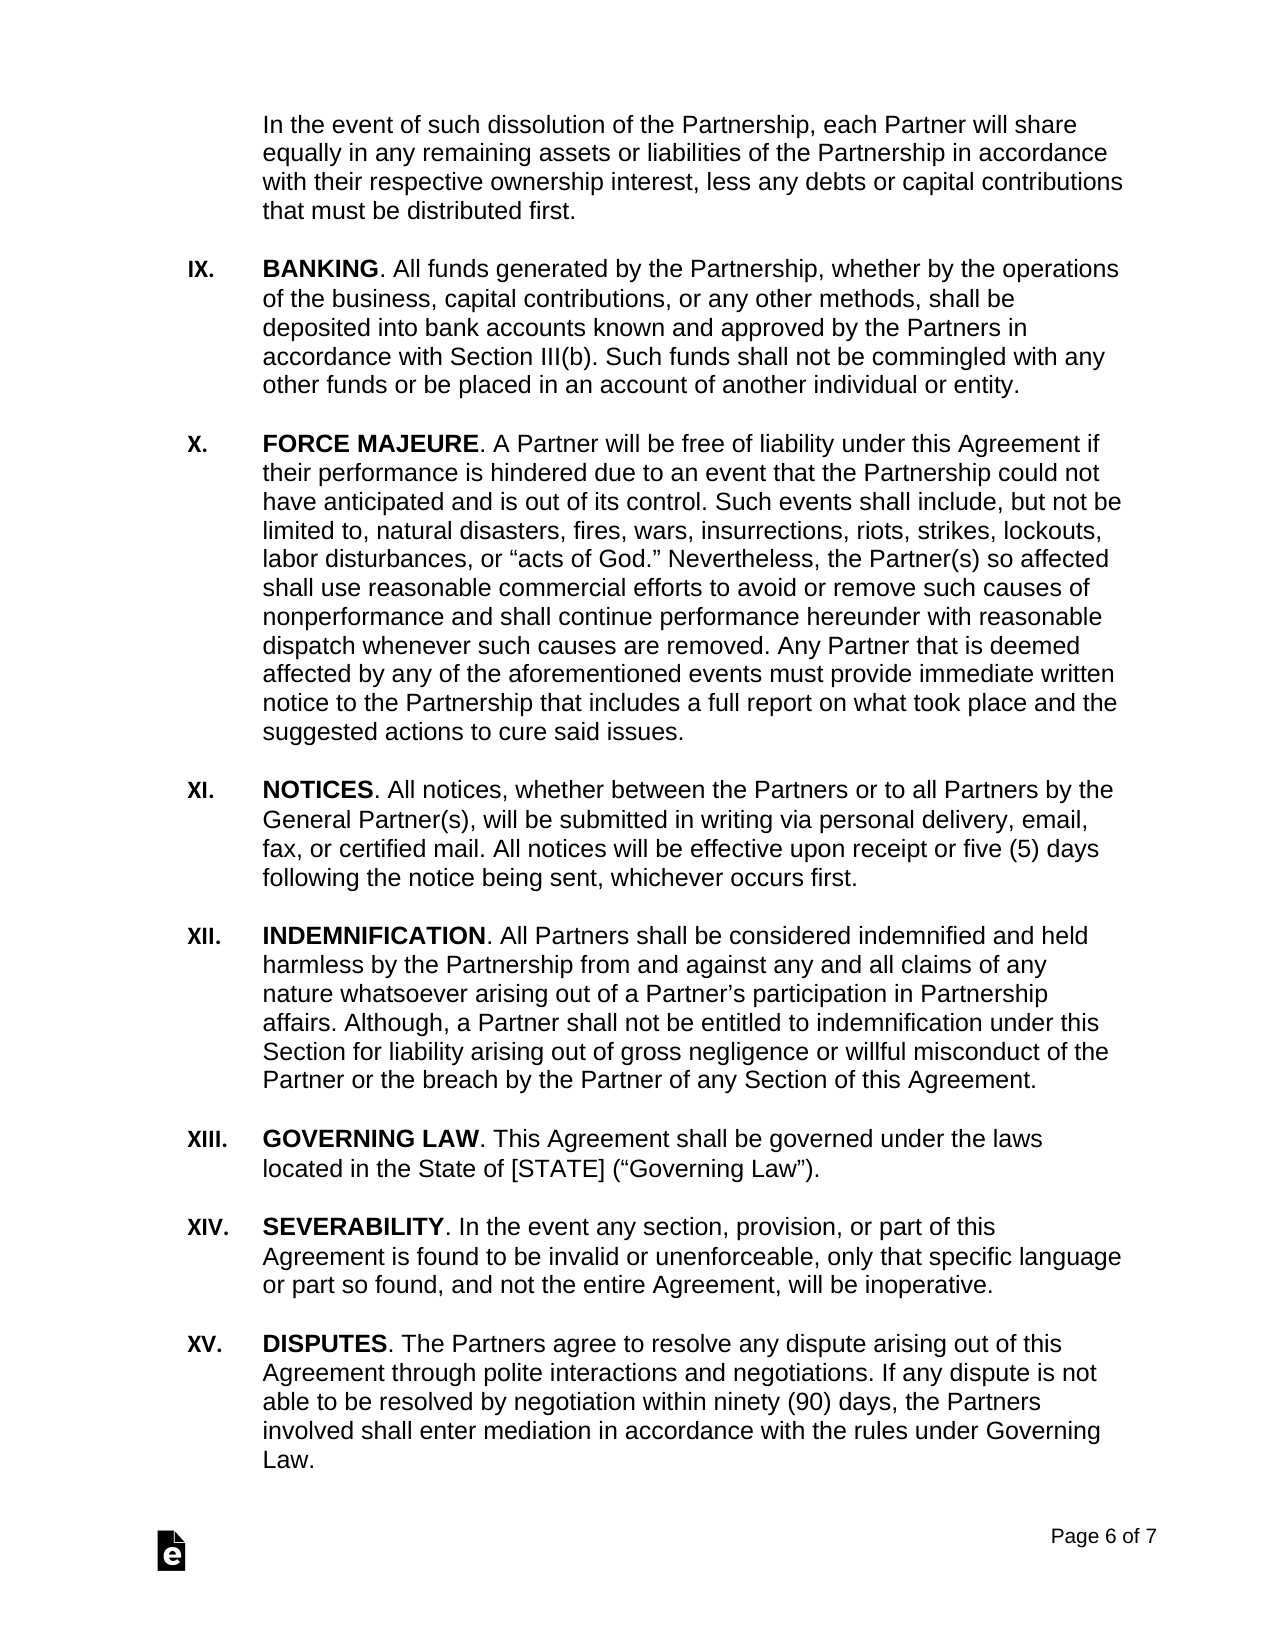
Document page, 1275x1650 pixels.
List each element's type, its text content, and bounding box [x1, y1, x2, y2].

list FORCE MAJEURE. A Partner will be free of liability under this Agreement if their performance is hindered due to an event that the Partnership could not have anticipated and is out of its control. Such events shall include, but not be limited to, natural disasters, fires, wars, insurrections, riots, strikes, lockouts, labor disturbances, or “acts of God.” Nevertheless, the Partner(s) so affected shall use reasonable commercial efforts to avoid or remove such causes of nonperformance and shall continue performance hereunder with reasonable dispatch whenever such causes are removed. Any Partner that is deemed affected by any of the aforementioned events must provide immediate written notice to the Partnership that includes a full report on what took place and the suggested actions to cure said issues. [187, 428, 1125, 746]
list BANKING. All funds generated by the Partnership, whether by the operations of the business, capital contributions, or any other methods, shall be deposited into bank accounts known and approved by the Partners in accordance with Section III(b). Such funds shall not be commingled with any other funds or be placed in an account of another individual or entity. [187, 253, 1125, 399]
list NOTICES. All notices, whether between the Partners or to all Partners by the General Partner(s), will be submitted in writing via personal delivery, email, fax, or certified mail. All notices will be effective upon receipt or five (5) days following the notice being sent, whichever occurs first. [187, 774, 1125, 891]
list INDEMNIFICATION. All Partners shall be considered indemnified and held harmless by the Partnership from and against any and all claims of any nature whatsoever arising out of a Partner’s participation in Partnership affairs. Although, a Partner shall not be entitled to indemnification under this Section for liability arising out of gross negligence or willful misconduct of the Partner or the breach by the Partner of any Section of this Agreement. [187, 920, 1125, 1094]
text In the event of such dissolution of the Partnership, each Partner will share equally in any remaining assets or liabilities of the Partnership in accordance with their respective ownership interest, less any debts or capital contributions that must be distributed first. [262, 110, 1125, 225]
list SEVERABILITY. In the event any section, provision, or part of this Agreement is found to be invalid or unenforceable, only that specific language or part so found, and not the entire Agreement, will be inoperative. [187, 1211, 1125, 1299]
list GOVERNING LAW. This Agreement shall be governed under the laws located in the State of [STATE] (“Governing Law”). [187, 1123, 1125, 1182]
list DISPUTES. The Partners agree to resolve any dispute arising out of this Agreement through polite interactions and negotiations. If any dispute is not able to be resolved by negotiation within ninety (90) days, the Partners involved shall enter mediation in accordance with the rules under Governing Law. [187, 1328, 1125, 1473]
